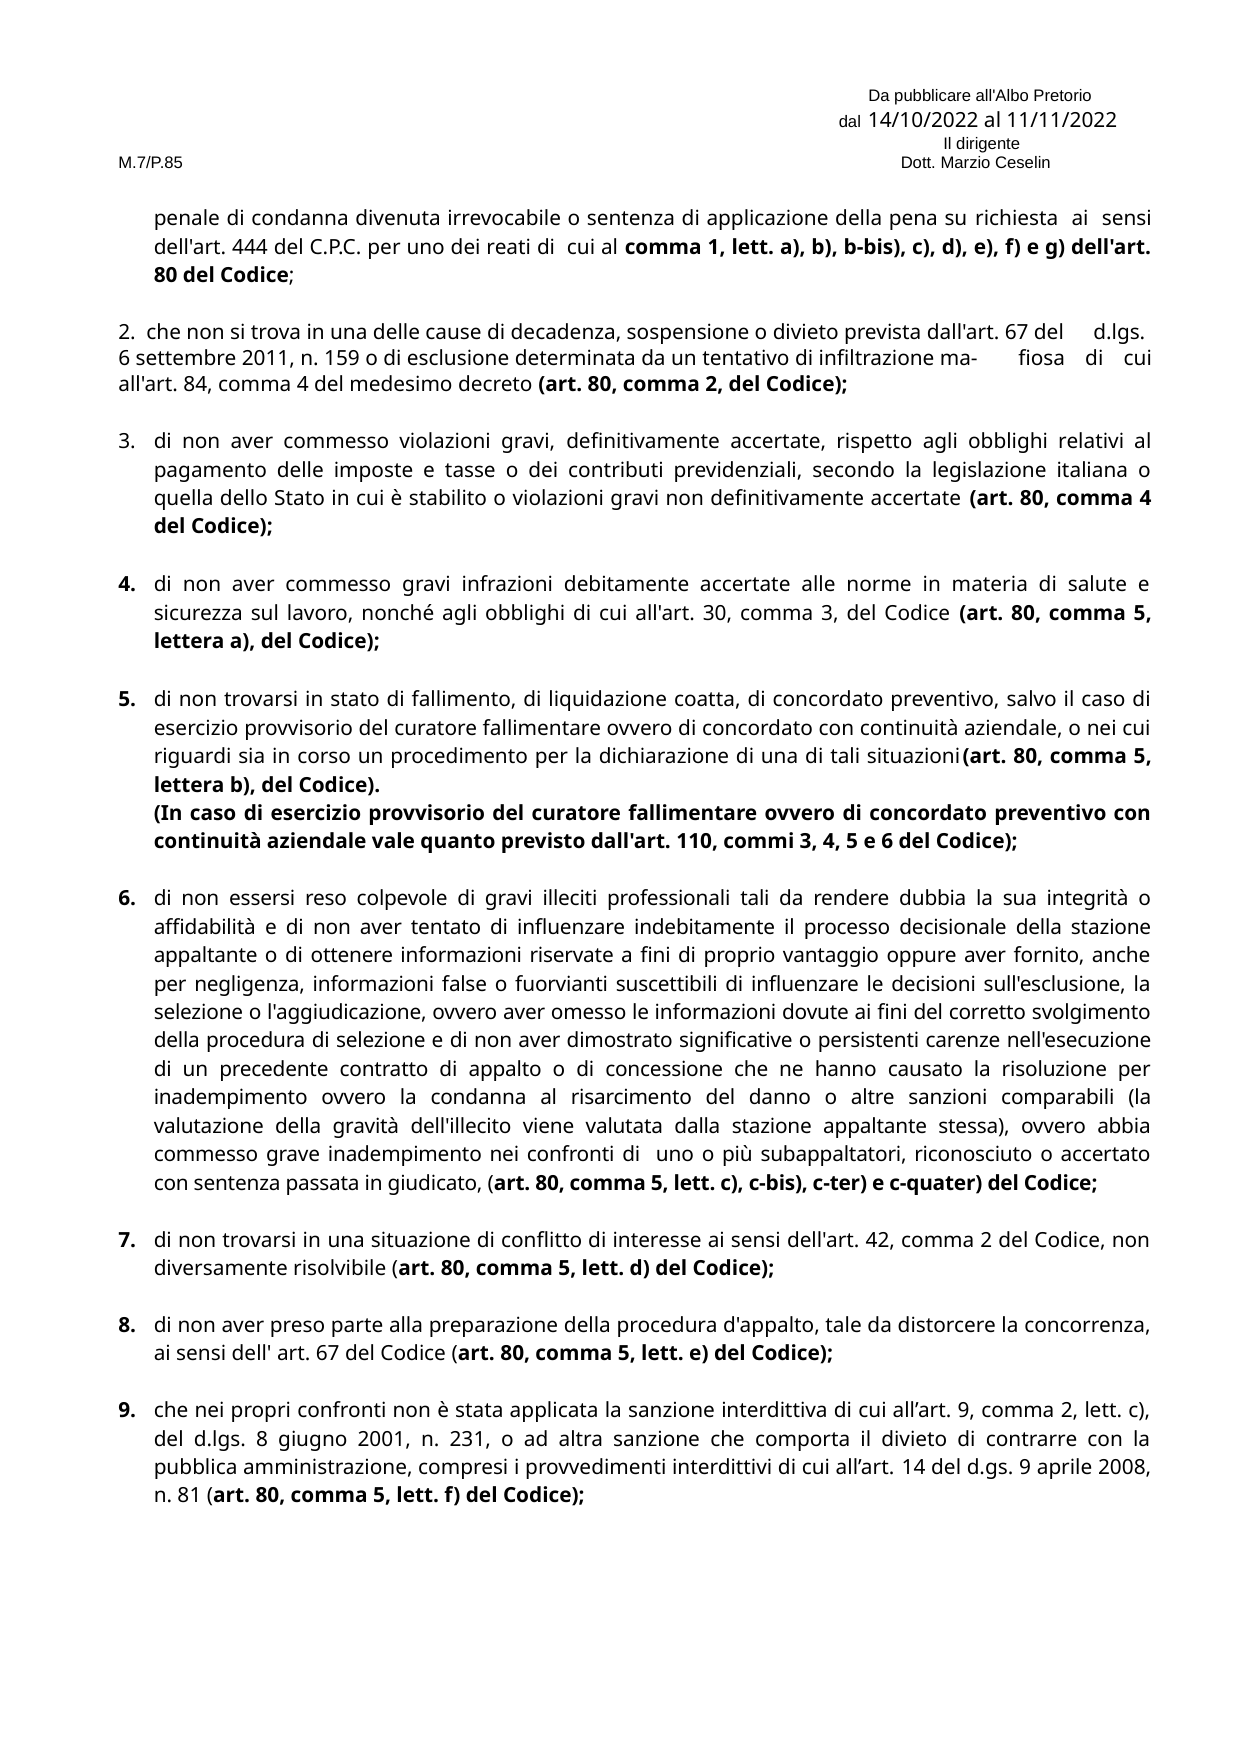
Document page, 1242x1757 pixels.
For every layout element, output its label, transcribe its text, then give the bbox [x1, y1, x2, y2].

list che nei propri confronti non è stata applicata la sanzione interdittiva di cui all’art. 9, comma 2, lett. c), del d.lgs. 8 giugno 2001, n. 231, o ad altra sanzione che comporta il divieto di contrarre con la pubblica amministrazione, compresi i provvedimenti interdittivi di cui all’art. 14 del d.gs. 9 aprile 2008, n. 81 (art. 80, comma 5, lett. f) del Codice); [118, 1395, 1152, 1509]
list di non aver commesso violazioni gravi, definitivamente accertate, rispetto agli obblighi relativi al pagamento delle imposte e tasse o dei contributi previdenziali, secondo la legislazione italiana o quella dello Stato in cui è stabilito o violazioni gravi non definitivamente accertate (art. 80, comma 4 del Codice); [118, 426, 1152, 540]
list di non essersi reso colpevole di gravi illeciti professionali tali da rendere dubbia la sua integrità o affidabilità e di non aver tentato di influenzare indebitamente il processo decisionale della stazione appaltante o di ottenere informazioni riservate a fini di proprio vantaggio oppure aver fornito, anche per negligenza, informazioni false o fuorvianti suscettibili di influenzare le decisioni sull'esclusione, la selezione o l'aggiudicazione, ovvero aver omesso le informazioni dovute ai fini del corretto svolgimento della procedura di selezione e di non aver dimostrato significative o persistenti carenze nell'esecuzione di un precedente contratto di appalto o di concessione che ne hanno causato la risoluzione per inadempimento ovvero la condanna al risarcimento del danno o altre sanzioni comparabili (la valutazione della gravità dell'illecito viene valutata dalla stazione appaltante stessa), ovvero abbia commesso grave inadempimento nei confronti di uno o più subappaltatori, riconosciuto o accertato con sentenza passata in giudicato, (art. 80, comma 5, lett. c), c-bis), c-ter) e c-quater) del Codice; [118, 883, 1152, 1196]
list penale di condanna divenuta irrevocabile o sentenza di applicazione della pena su richiesta ai sensi dell'art. 444 del C.P.C. per uno dei reati di cui al comma 1, lett. a), b), b-bis), c), d), e), f) e g) dell'art. 80 del Codice; [118, 203, 1152, 289]
list di non aver preso parte alla preparazione della procedura d'appalto, tale da distorcere la concorrenza, ai sensi dell' art. 67 del Codice (art. 80, comma 5, lett. e) del Codice); [118, 1310, 1152, 1367]
list che non si trova in una delle cause di decadenza, sospensione o divieto prevista dall'art. 67 del d.lgs. 6 settembre 2011, n. 159 o di esclusione determinata da un tentativo di infiltrazione ma- fiosa di cui all'art. 84, comma 4 del medesimo decreto (art. 80, comma 2, del Codice); [118, 318, 1152, 397]
list di non trovarsi in stato di fallimento, di liquidazione coatta, di concordato preventivo, salvo il caso di esercizio provvisorio del curatore fallimentare ovvero di concordato con continuità aziendale, o nei cui riguardi sia in corso un procedimento per la dichiarazione di una di tali situazioni(art. 80, comma 5, lettera b), del Codice). [118, 684, 1152, 798]
list di non trovarsi in una situazione di conflitto di interesse ai sensi dell'art. 42, comma 2 del Codice, non diversamente risolvibile (art. 80, comma 5, lett. d) del Codice); [118, 1225, 1152, 1282]
list (In caso di esercizio provvisorio del curatore fallimentare ovvero di concordato preventivo con continuità aziendale vale quanto previsto dall'art. 110, commi 3, 4, 5 e 6 del Codice); [118, 798, 1152, 855]
list di non aver commesso gravi infrazioni debitamente accertate alle norme in materia di salute e sicurezza sul lavoro, nonché agli obblighi di cui all'art. 30, comma 3, del Codice (art. 80, comma 5, lettera a), del Codice); [118, 569, 1152, 655]
